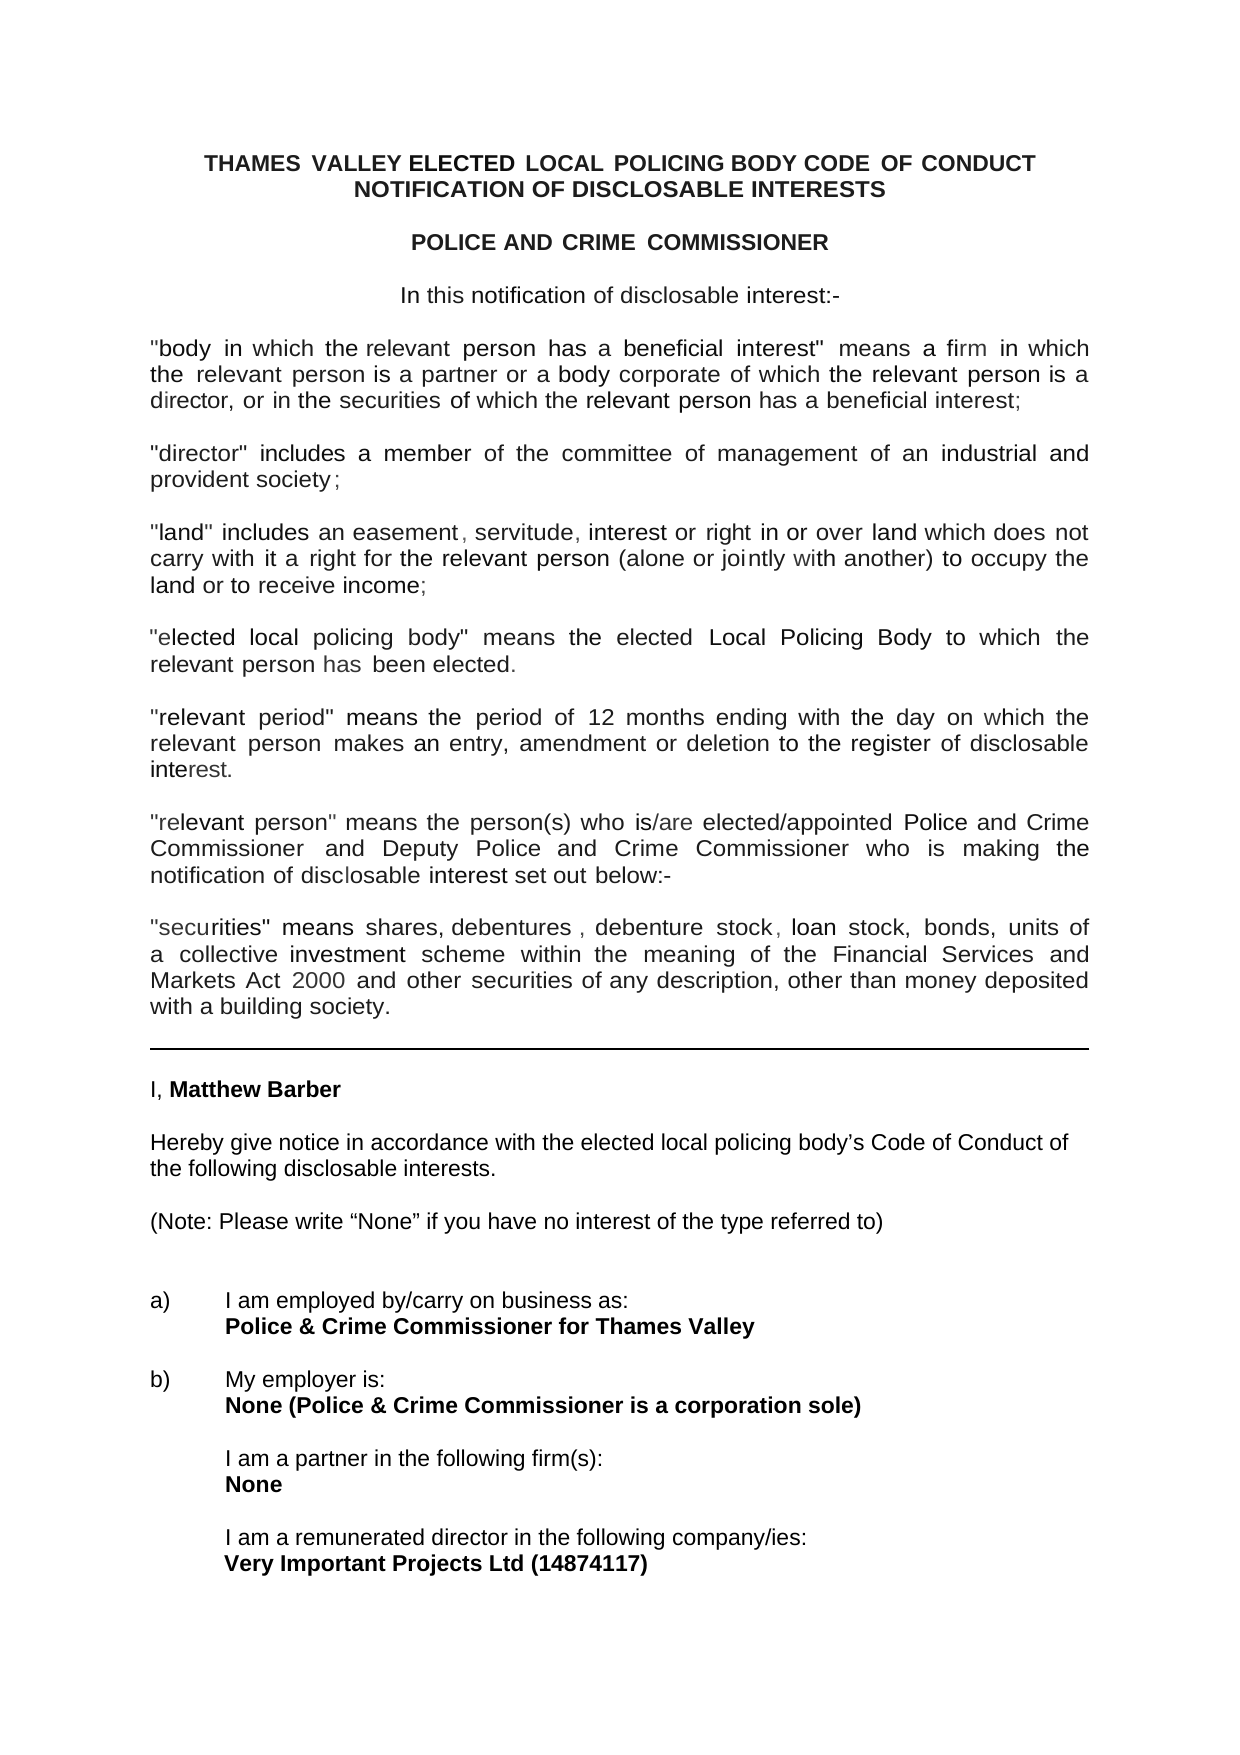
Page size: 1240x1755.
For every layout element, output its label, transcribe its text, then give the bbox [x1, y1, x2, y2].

text Police & Crime Commissioner for Thames Valley [150, 1313, 1089, 1339]
text In this notification of disclosable interest:- [150, 282, 1089, 308]
text "relevant person" means the person(s) who is/are elected/appointed Police and Crime Commissioner and Deputy Police and Crime Commissioner who is making the notification of disclosable interest set out below:- [150, 809, 1089, 888]
text Hereby give notice in accordance with the elected local policing body’s Code of Conduct of the following disclosable interests. [150, 1129, 1089, 1181]
list I am employed by/carry on business as: [150, 1287, 1089, 1313]
list My employer is: [150, 1366, 1089, 1392]
text I am a partner in the following firm(s): [150, 1445, 1089, 1471]
text I am a remunerated director in the following company/ies: [150, 1524, 1089, 1550]
text "securities" means shares, debentures , debenture stock, loan stock, bonds, units of a collective investment scheme within the meaning of the Financial Services and Markets Act 2000 and other securities of any description, other than money deposited with a building society. [150, 914, 1089, 1020]
text Very Important Projects Ltd (14874117) [150, 1550, 1089, 1577]
text (Note: Please write “None” if you have no interest of the type referred to) [150, 1208, 1089, 1234]
text "land" includes an easement, servitude, interest or right in or over land which does not carry with it a right for the relevant person (alone or jointly with another) to occupy the land or to receive income; [150, 519, 1089, 598]
text "body in which the relevant person has a beneficial interest" means a firm in which the relevant person is a partner or a body corporate of which the relevant person is a director, or in the securities of which the relevant person has a beneficial interest; [150, 334, 1089, 413]
text None (Police & Crime Commissioner is a corporation sole) [150, 1392, 1089, 1419]
text "relevant period" means the period of 12 months ending with the day on which the relevant person makes an entry, amendment or deletion to the register of disclosable interest. [150, 703, 1089, 782]
text None [150, 1471, 1089, 1498]
text "director" includes a member of the committee of management of an industrial and provident society; [150, 440, 1089, 493]
text "elected local policing body" means the elected Local Policing Body to which the relevant person has been elected. [149, 624, 1089, 677]
text I, Matthew Barber [150, 1076, 1089, 1102]
subtitle THAMES VALLEY ELECTED LOCAL POLICING BODY CODE OF CONDUCT NOTIFICATION OF DISCLOSABLE INTERESTS [150, 150, 1089, 203]
text POLICE AND CRIME COMMISSIONER [150, 229, 1089, 255]
